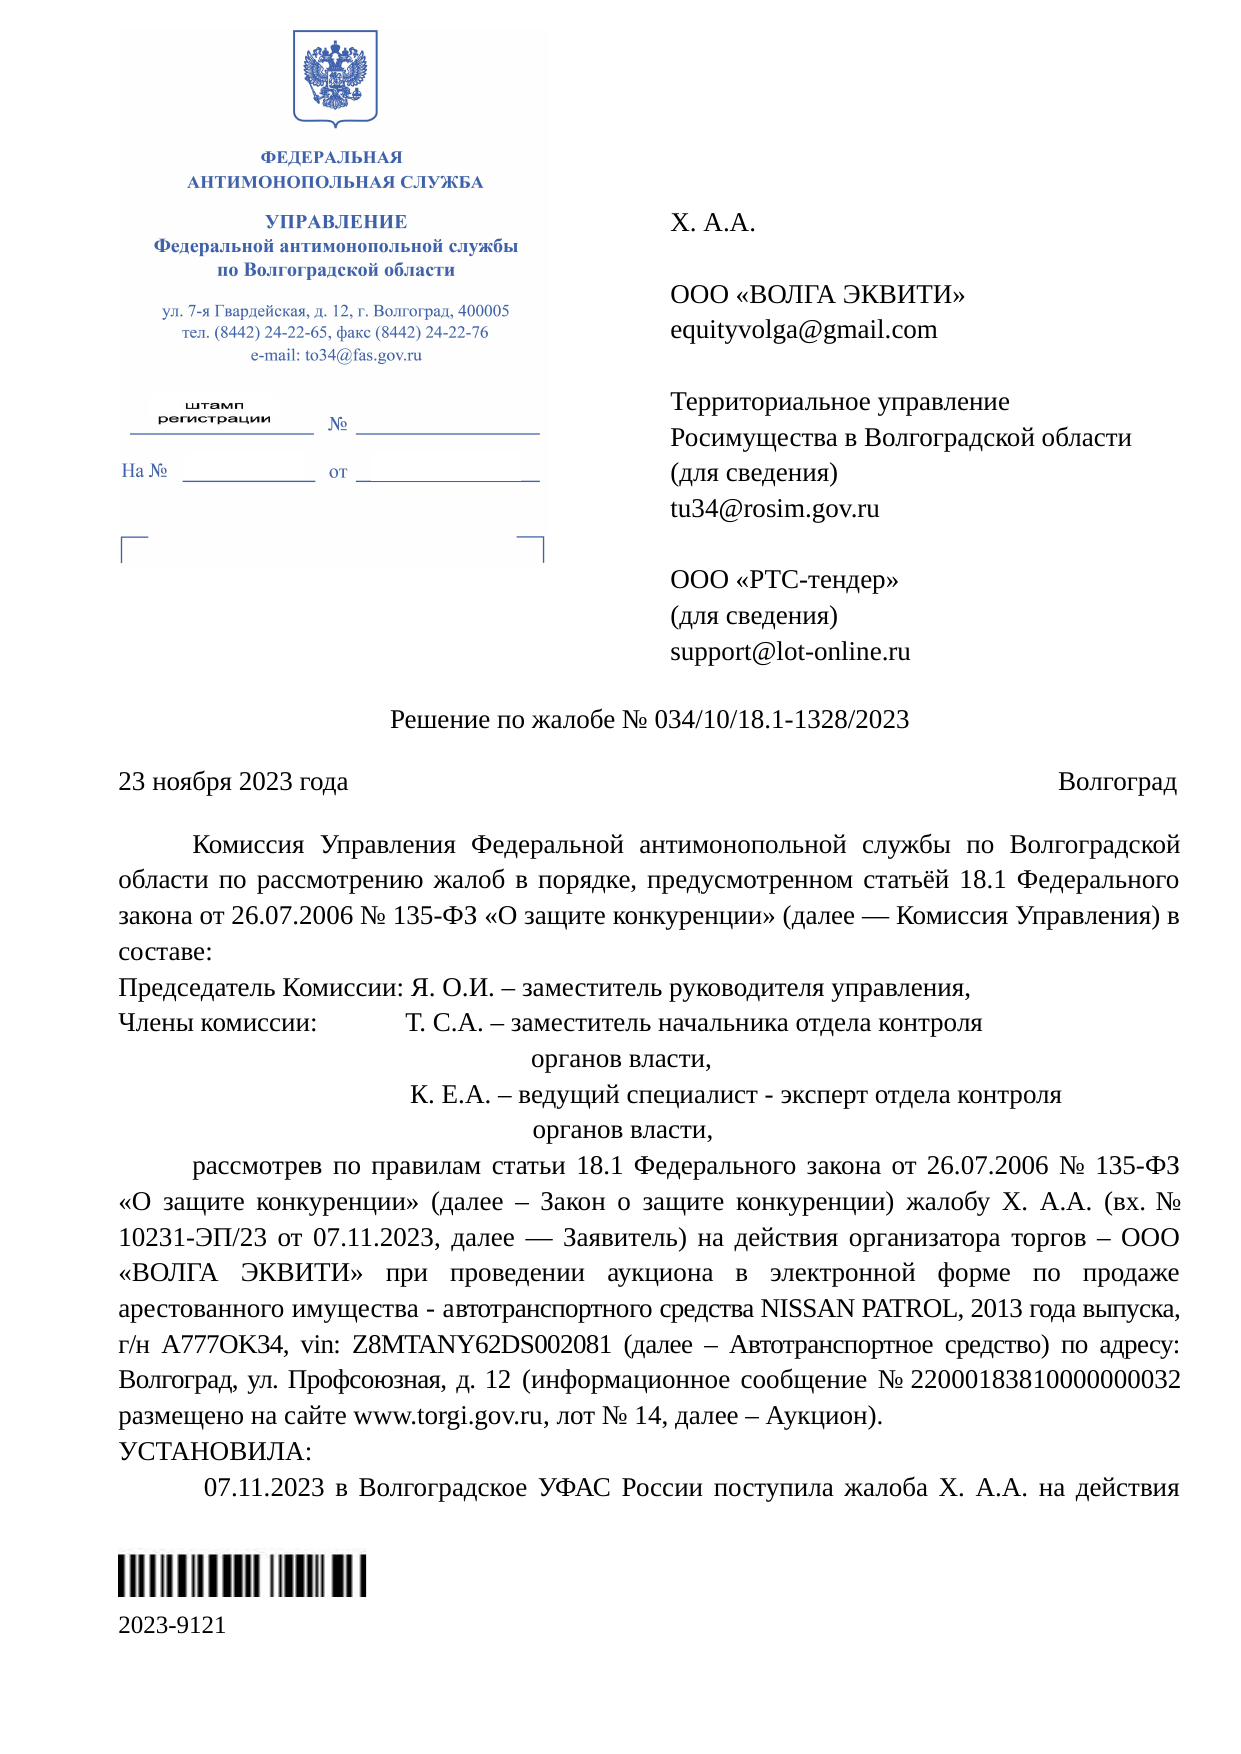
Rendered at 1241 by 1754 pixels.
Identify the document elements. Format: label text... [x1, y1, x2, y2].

text К. Е.А. – ведущий специалист - эксперт отдела контроля органов власти, [118, 1078, 1181, 1145]
text 23 ноября 2023 года Волгоград [118, 765, 1181, 797]
text Комиссия Управления Федеральной антимонопольной службы по Волгоградской области по рассмотрению жалоб в порядке, предусмотренном статьёй 18.1 Федерального закона от 26.07.2006 № 135-ФЗ «О защите конкуренции» (далее — Комиссия Управления) в составе: [118, 828, 1181, 966]
text Члены комиссии: Т. С.А. – заместитель начальника отдела контроля органов власти, [118, 1006, 1181, 1073]
table_header Х. А.А. ООО «ВОЛГА ЭКВИТИ» equityvolga@gmail.com Территориальное управление Росимущества в Волгоградской области (для сведения) tu34@rosim.gov.ru ООО «РТС-тендер» (для сведения) support@lot-online.ru [664, 201, 1181, 672]
picture [118, 29, 550, 567]
text 07.11.2023 в Волгоградское УФАС России поступила жалоба Х. А.А. на действия [118, 1471, 1181, 1502]
text Председатель Комиссии: Я. О.И. – заместитель руководителя управления, [118, 971, 1181, 1002]
text рассмотрев по правилам статьи 18.1 Федерального закона от 26.07.2006 № 135-ФЗ «О защите конкуренции» (далее – Закон о защите конкуренции) жалобу Х. А.А. (вх. № 10231-ЭП/23 от 07.11.2023, далее — Заявитель) на действия организатора торгов – ООО «ВОЛГА ЭКВИТИ» при проведении аукциона в электронной форме по продаже арестованного имущества - автотранспортного средства NISSAN PATROL, 2013 года выпуска, г/н A777OK34, vin: Z8MTANY62DS002081 (далее – Автотранспортное средство) по адресу: Волгоград, ул. Профсоюзная, д. 12 (информационное сообщение № 22000183810000000032 размещено на сайте www.torgi.gov.ru, лот № 14, далее – Аукцион). [118, 1149, 1181, 1431]
text Решение по жалобе № 034/10/18.1-1328/2023 [118, 703, 1181, 734]
picture [118, 1548, 367, 1597]
text УСТАНОВИЛА: [118, 1435, 1181, 1466]
